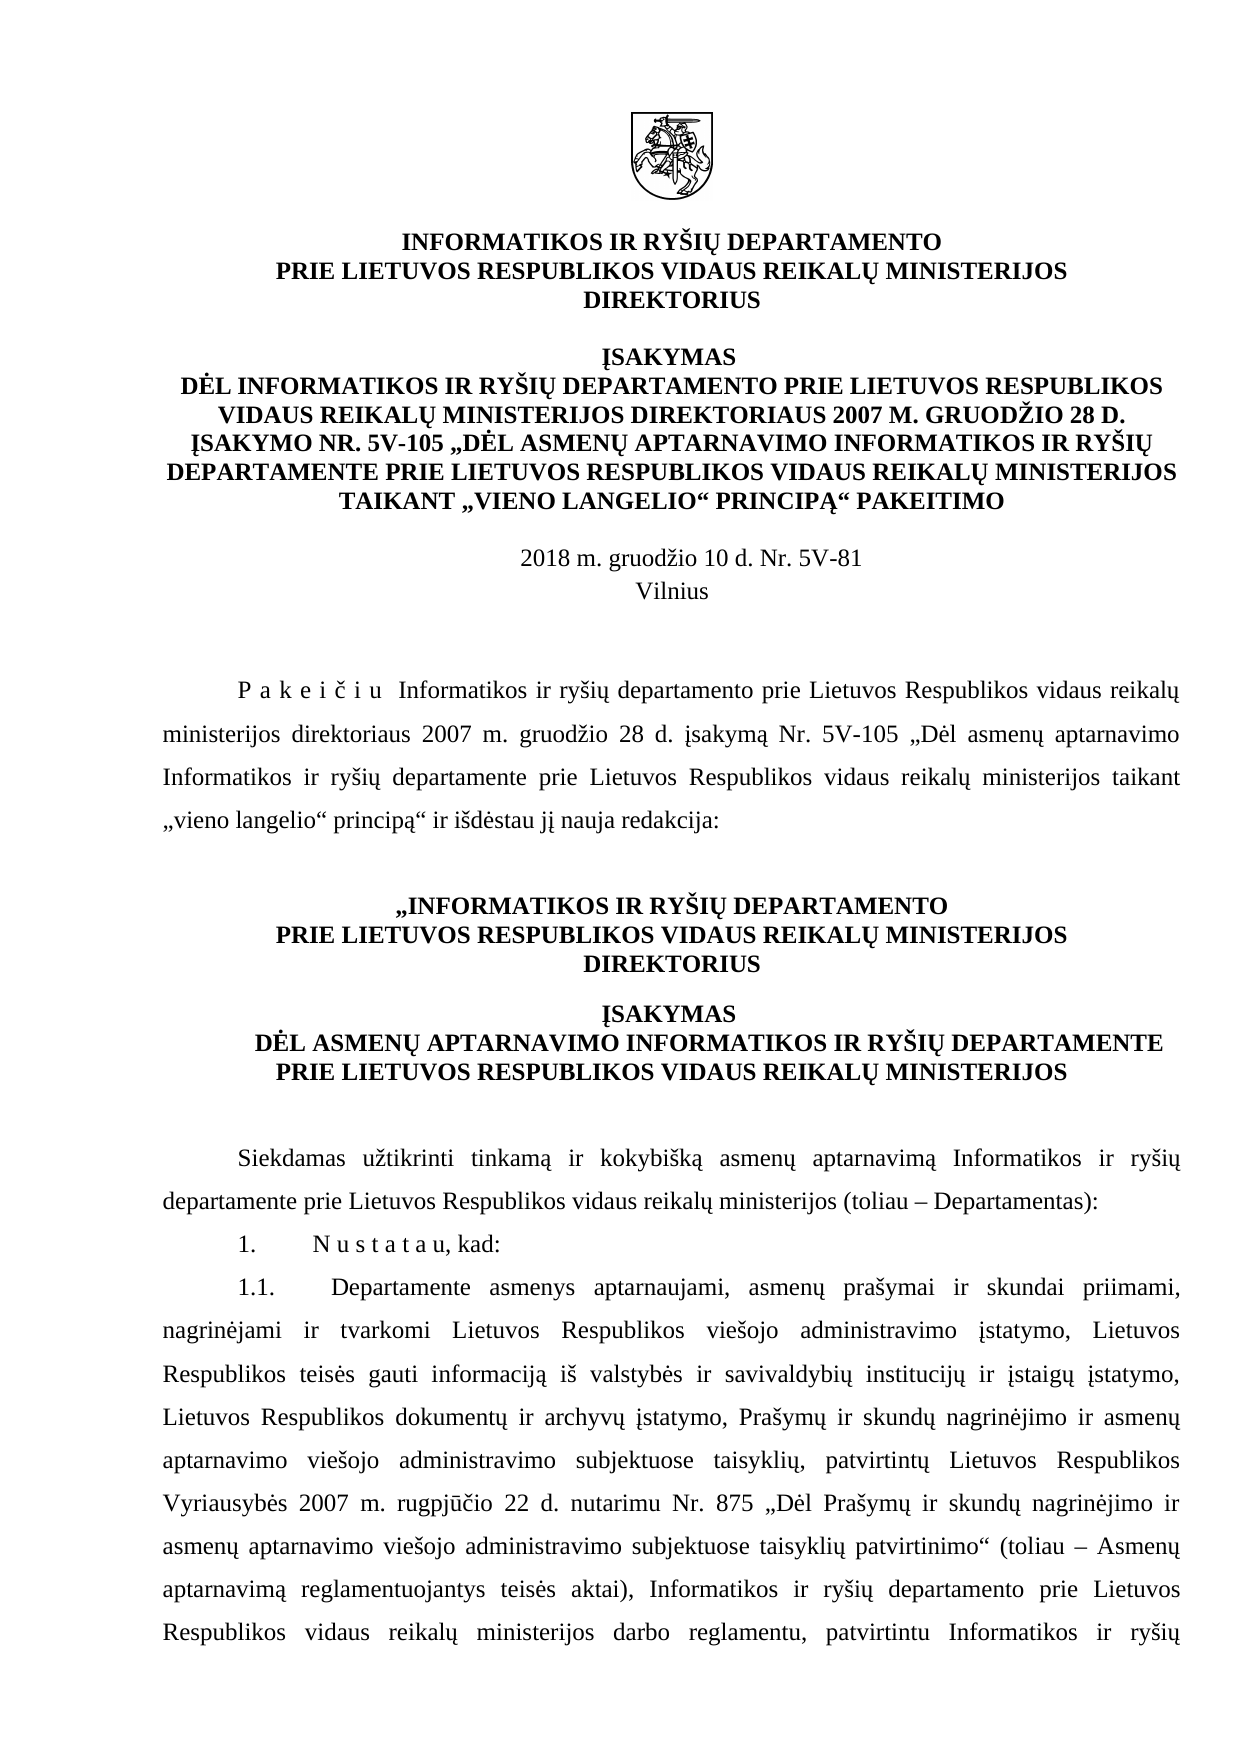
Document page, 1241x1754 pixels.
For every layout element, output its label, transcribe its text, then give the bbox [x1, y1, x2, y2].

text PRIE LIETUVOS RESPUBLIKOS VIDAUS REIKALŲ MINISTERIJOS [162, 256, 1181, 285]
text DIREKTORIUS [162, 285, 1181, 313]
text 2018 m. gruodžio 10 d. Nr. 5V-81 [162, 543, 1181, 572]
text ĮSAKYMAS [162, 999, 1181, 1028]
text DIREKTORIUS [162, 949, 1181, 977]
text 1. N u s t a t a u, kad: [162, 1229, 1181, 1258]
text Vilnius [162, 576, 1181, 605]
text DĖL INFORMATIKOS IR RYŠIŲ DEPARTAMENTO PRIE LIETUVOS RESPUBLIKOS VIDAUS REIKALŲ MINISTERIJOS DIREKTORIAUS 2007 M. GRUODŽIO 28 D. ĮSAKYMO nR. 5V-105 „DĖL ASMENŲ APTARNAVIMO INFORMATIKOS IR RYŠIŲ DEPARTAMENTE PRIE LIETUVOS RESPUBLIKOS VIDAUS REIKALŲ MINISTERIJOS TAIKANT „VIENO LANGELIO“ PRINCIPĄ“ PAKEITIMO [162, 371, 1181, 515]
text 1.1. Departamente asmenys aptarnaujami, asmenų prašymai ir skundai priimami, nagrinėjami ir tvarkomi Lietuvos Respublikos viešojo administravimo įstatymo, Lietuvos Respublikos teisės gauti informaciją iš valstybės ir savivaldybių institucijų ir įstaigų įstatymo, Lietuvos Respublikos dokumentų ir archyvų įstatymo, Prašymų ir skundų nagrinėjimo ir asmenų aptarnavimo viešojo administravimo subjektuose taisyklių, patvirtintų Lietuvos Respublikos Vyriausybės 2007 m. rugpjūčio 22 d. nutarimu Nr. 875 „Dėl Prašymų ir skundų nagrinėjimo ir asmenų aptarnavimo viešojo administravimo subjektuose taisyklių patvirtinimo“ (toliau – Asmenų aptarnavimą reglamentuojantys teisės aktai), Informatikos ir ryšių departamento prie Lietuvos Respublikos vidaus reikalų ministerijos darbo reglamentu, patvirtintu Informatikos ir ryšių [162, 1272, 1181, 1646]
text P a k e i č i u Informatikos ir ryšių departamento prie Lietuvos Respublikos vidaus reikalų ministerijos direktoriaus 2007 m. gruodžio 28 d. įsakymą Nr. 5V-105 „Dėl asmenų aptarnavimo Informatikos ir ryšių departamente prie Lietuvos Respublikos vidaus reikalų ministerijos taikant „vieno langelio“ principą“ ir išdėstau jį nauja redakcija: [162, 676, 1181, 834]
text „INFORMATIKOS IR RYŠIŲ DEPARTAMENTO [162, 891, 1181, 920]
text PRIE LIETUVOS RESPUBLIKOS VIDAUS REIKALŲ MINISTERIJOS [162, 920, 1181, 949]
text DĖL ASMENŲ APTARNAVIMO INFORMATIKOS IR RYŠIŲ DEPARTAMENTE PRIE LIETUVOS RESPUBLIKOS VIDAUS REIKALŲ MINISTERIJOS [162, 1028, 1181, 1086]
text Siekdamas užtikrinti tinkamą ir kokybišką asmenų aptarnavimą Informatikos ir ryšių departamente prie Lietuvos Respublikos vidaus reikalų ministerijos (toliau – Departamentas): [162, 1143, 1181, 1215]
text ĮSAKYMAS [162, 342, 1181, 371]
text INFORMATIKOS IR RYŠIŲ DEPARTAMENTO [162, 227, 1181, 256]
